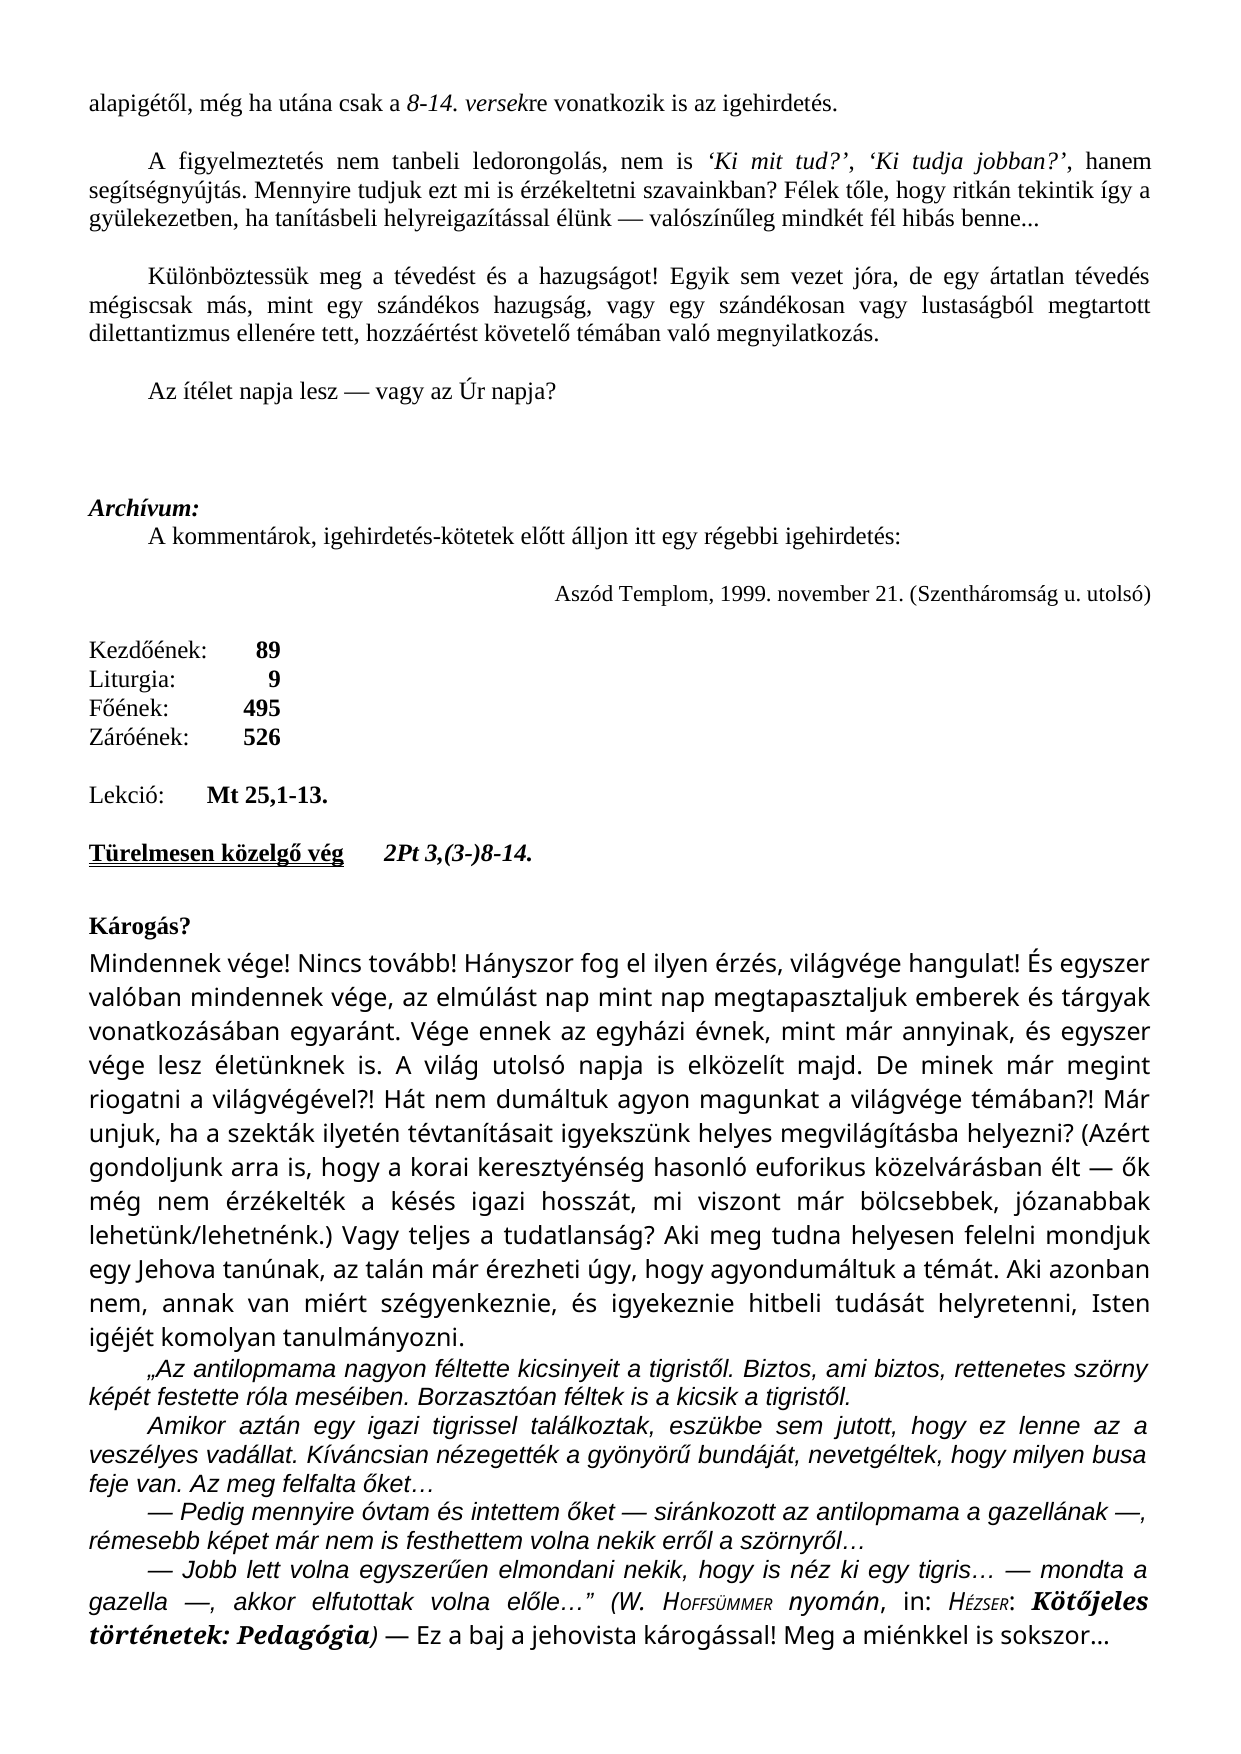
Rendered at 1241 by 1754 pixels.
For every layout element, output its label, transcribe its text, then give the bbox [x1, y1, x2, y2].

text Türelmesen közelgő vég 2Pt 3,(3-)8-14. [88, 838, 1152, 867]
text — Pedig mennyire óvtam és intettem őket — siránkozott az antilopmama a gazellának —, rémesebb képet már nem is festhettem volna nekik erről a szörnyről… [88, 1497, 1152, 1555]
text Aszód Templom, 1999. november 21. (Szentháromság u. utolsó) [88, 579, 1152, 606]
text Különböztessük meg a tévedést és a hazugságot! Egyik sem vezet jóra, de egy ártatlan tévedés mégiscsak más, mint egy szándékos hazugság, vagy egy szándékosan vagy lustaságból megtartott dilettantizmus ellenére tett, hozzáértést követelő témában való megnyilatkozás. [88, 261, 1152, 347]
subtitle Károgás? [88, 911, 1152, 940]
text Főének: 495 [88, 693, 1152, 722]
text Amikor aztán egy igazi tigrissel találkoztak, eszükbe sem jutott, hogy ez lenne az a veszélyes vadállat. Kíváncsian nézegették a gyönyörű bundáját, nevetgéltek, hogy milyen busa feje van. Az meg felfalta őket… [88, 1411, 1152, 1497]
text A kommentárok, igehirdetés-kötetek előtt álljon itt egy régebbi igehirdetés: [88, 521, 1152, 550]
text Archívum: [88, 493, 1152, 521]
text Az ítélet napja lesz ― vagy az Úr napja? [88, 376, 1152, 405]
text „Az antilopmama nagyon féltette kicsinyeit a tigristől. Biztos, ami biztos, rettenetes szörny képét festette róla meséiben. Borzasztóan féltek is a kicsik a tigristől. [88, 1353, 1152, 1411]
text Kezdőének: 89 [88, 636, 1152, 664]
text Záróének: 526 [88, 722, 1152, 751]
text Mindennek vége! Nincs tovább! Hányszor fog el ilyen érzés, világvége hangulat! És egyszer valóban mindennek vége, az elmúlást nap mint nap megtapasztaljuk emberek és tárgyak vonatkozásában egyaránt. Vége ennek az egyházi évnek, mint már annyinak, és egyszer vége lesz életünknek is. A világ utolsó napja is elközelít majd. De minek már megint riogatni a világvégével?! Hát nem dumáltuk agyon magunkat a világvége témában?! Már unjuk, ha a szekták ilyetén tévtanításait igyekszünk helyes megvilágításba helyezni? (Azért gondoljunk arra is, hogy a korai keresztyénség hasonló euforikus közelvárásban élt — ők még nem érzékelték a késés igazi hosszát, mi viszont már bölcsebbek, józanabbak lehetünk/lehetnénk.) Vagy teljes a tudatlanság? Aki meg tudna helyesen felelni mondjuk egy Jehova tanúnak, az talán már érezheti úgy, hogy agyondumáltuk a témát. Aki azonban nem, annak van miért szégyenkeznie, és igyekeznie hitbeli tudását helyretenni, Isten igéjét komolyan tanulmányozni. [88, 946, 1152, 1353]
text Liturgia: 9 [88, 664, 1152, 693]
text Lekció: Mt 25,1-13. [88, 780, 1152, 809]
text — Jobb lett volna egyszerűen elmondani nekik, hogy is néz ki egy tigris… — mondta a gazella —, akkor elfutottak volna előle…” (W. Hoffsümmer nyomán, in: Hézser: Kötőjeles történetek: Pedagógia) — Ez a baj a jehovista károgással! Meg a miénkkel is sokszor… [88, 1555, 1152, 1651]
text alapigétől, még ha utána csak a 8-14. versekre vonatkozik is az igehirdetés. [88, 88, 1152, 117]
text A figyelmeztetés nem tanbeli ledorongolás, nem is ‘Ki mit tud?’, ‘Ki tudja jobban?’, hanem segítségnyújtás. Mennyire tudjuk ezt mi is érzékeltetni szavainkban? Félek tőle, hogy ritkán tekintik így a gyülekezetben, ha tanításbeli helyreigazítással élünk ― valószínűleg mindkét fél hibás benne... [88, 146, 1152, 232]
